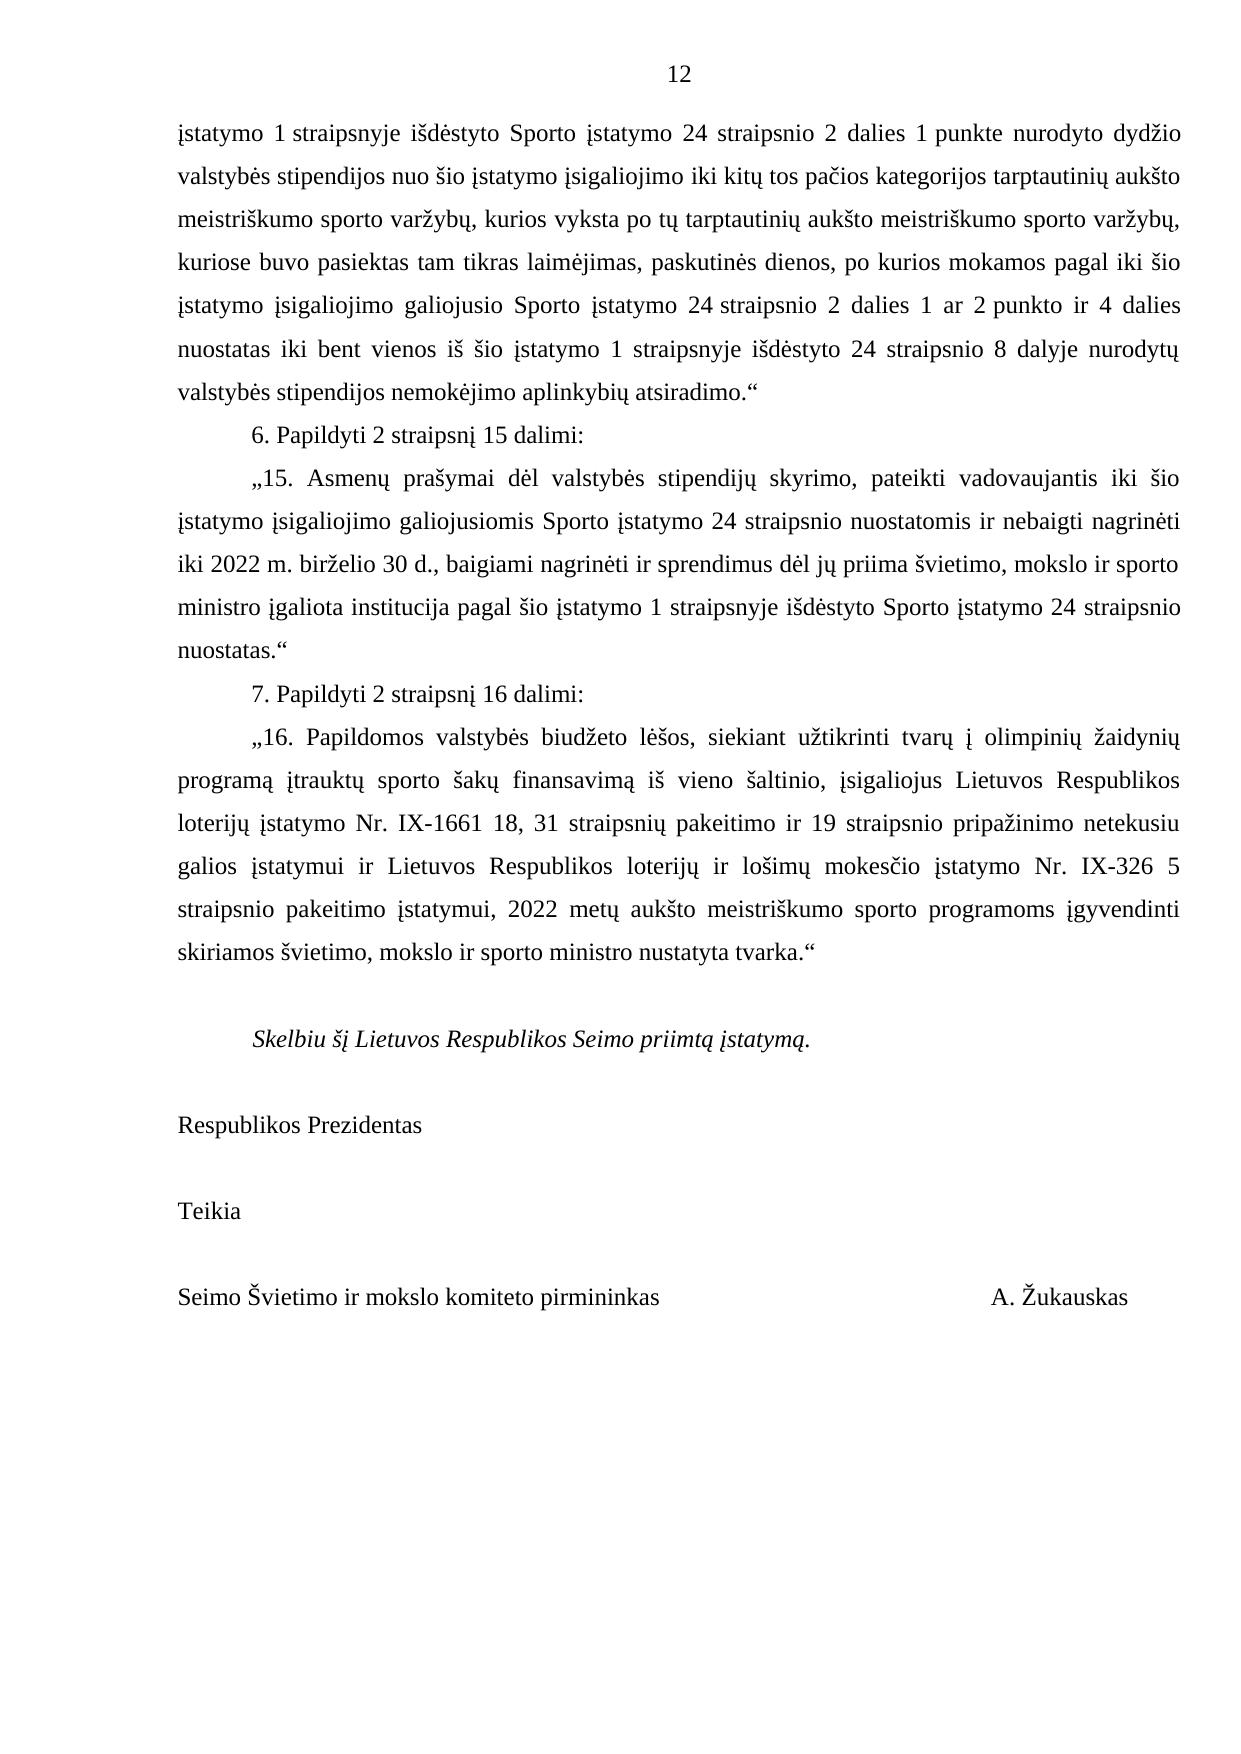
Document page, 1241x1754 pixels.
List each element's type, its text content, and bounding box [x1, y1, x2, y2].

text Teikia [177, 1196, 1181, 1225]
text Respublikos Prezidentas [177, 1110, 1181, 1139]
text įstatymo 1 straipsnyje išdėstyto Sporto įstatymo 24 straipsnio 2 dalies 1 punkte nurodyto dydžio valstybės stipendijos nuo šio įstatymo įsigaliojimo iki kitų tos pačios kategorijos tarptautinių aukšto meistriškumo sporto varžybų, kurios vyksta po tų tarptautinių aukšto meistriškumo sporto varžybų, kuriose buvo pasiektas tam tikras laimėjimas, paskutinės dienos, po kurios mokamos pagal iki šio įstatymo įsigaliojimo galiojusio Sporto įstatymo 24 straipsnio 2 dalies 1 ar 2 punkto ir 4 dalies nuostatas iki bent vienos iš šio įstatymo 1 straipsnyje išdėstyto 24 straipsnio 8 dalyje nurodytų valstybės stipendijos nemokėjimo aplinkybių atsiradimo.“ [177, 118, 1181, 406]
text Seimo Švietimo ir mokslo komiteto pirmininkas A. Žukauskas [177, 1282, 1181, 1311]
text „15. Asmenų prašymai dėl valstybės stipendijų skyrimo, pateikti vadovaujantis iki šio įstatymo įsigaliojimo galiojusiomis Sporto įstatymo 24 straipsnio nuostatomis ir nebaigti nagrinėti iki 2022 m. birželio 30 d., baigiami nagrinėti ir sprendimus dėl jų priima švietimo, mokslo ir sporto ministro įgaliota institucija pagal šio įstatymo 1 straipsnyje išdėstyto Sporto įstatymo 24 straipsnio nuostatas.“ [177, 463, 1181, 664]
text 6. Papildyti 2 straipsnį 15 dalimi: [177, 420, 1181, 449]
text Skelbiu šį Lietuvos Respublikos Seimo priimtą įstatymą. [177, 1024, 1181, 1052]
text „16. Papildomos valstybės biudžeto lėšos, siekiant užtikrinti tvarų į olimpinių žaidynių programą įtrauktų sporto šakų finansavimą iš vieno šaltinio, įsigaliojus Lietuvos Respublikos loterijų įstatymo Nr. IX-1661 18, 31 straipsnių pakeitimo ir 19 straipsnio pripažinimo netekusiu galios įstatymui ir Lietuvos Respublikos loterijų ir lošimų mokesčio įstatymo Nr. IX-326 5 straipsnio pakeitimo įstatymui, 2022 metų aukšto meistriškumo sporto programoms įgyvendinti skiriamos švietimo, mokslo ir sporto ministro nustatyta tvarka.“ [177, 722, 1181, 966]
text 7. Papildyti 2 straipsnį 16 dalimi: [177, 679, 1181, 707]
